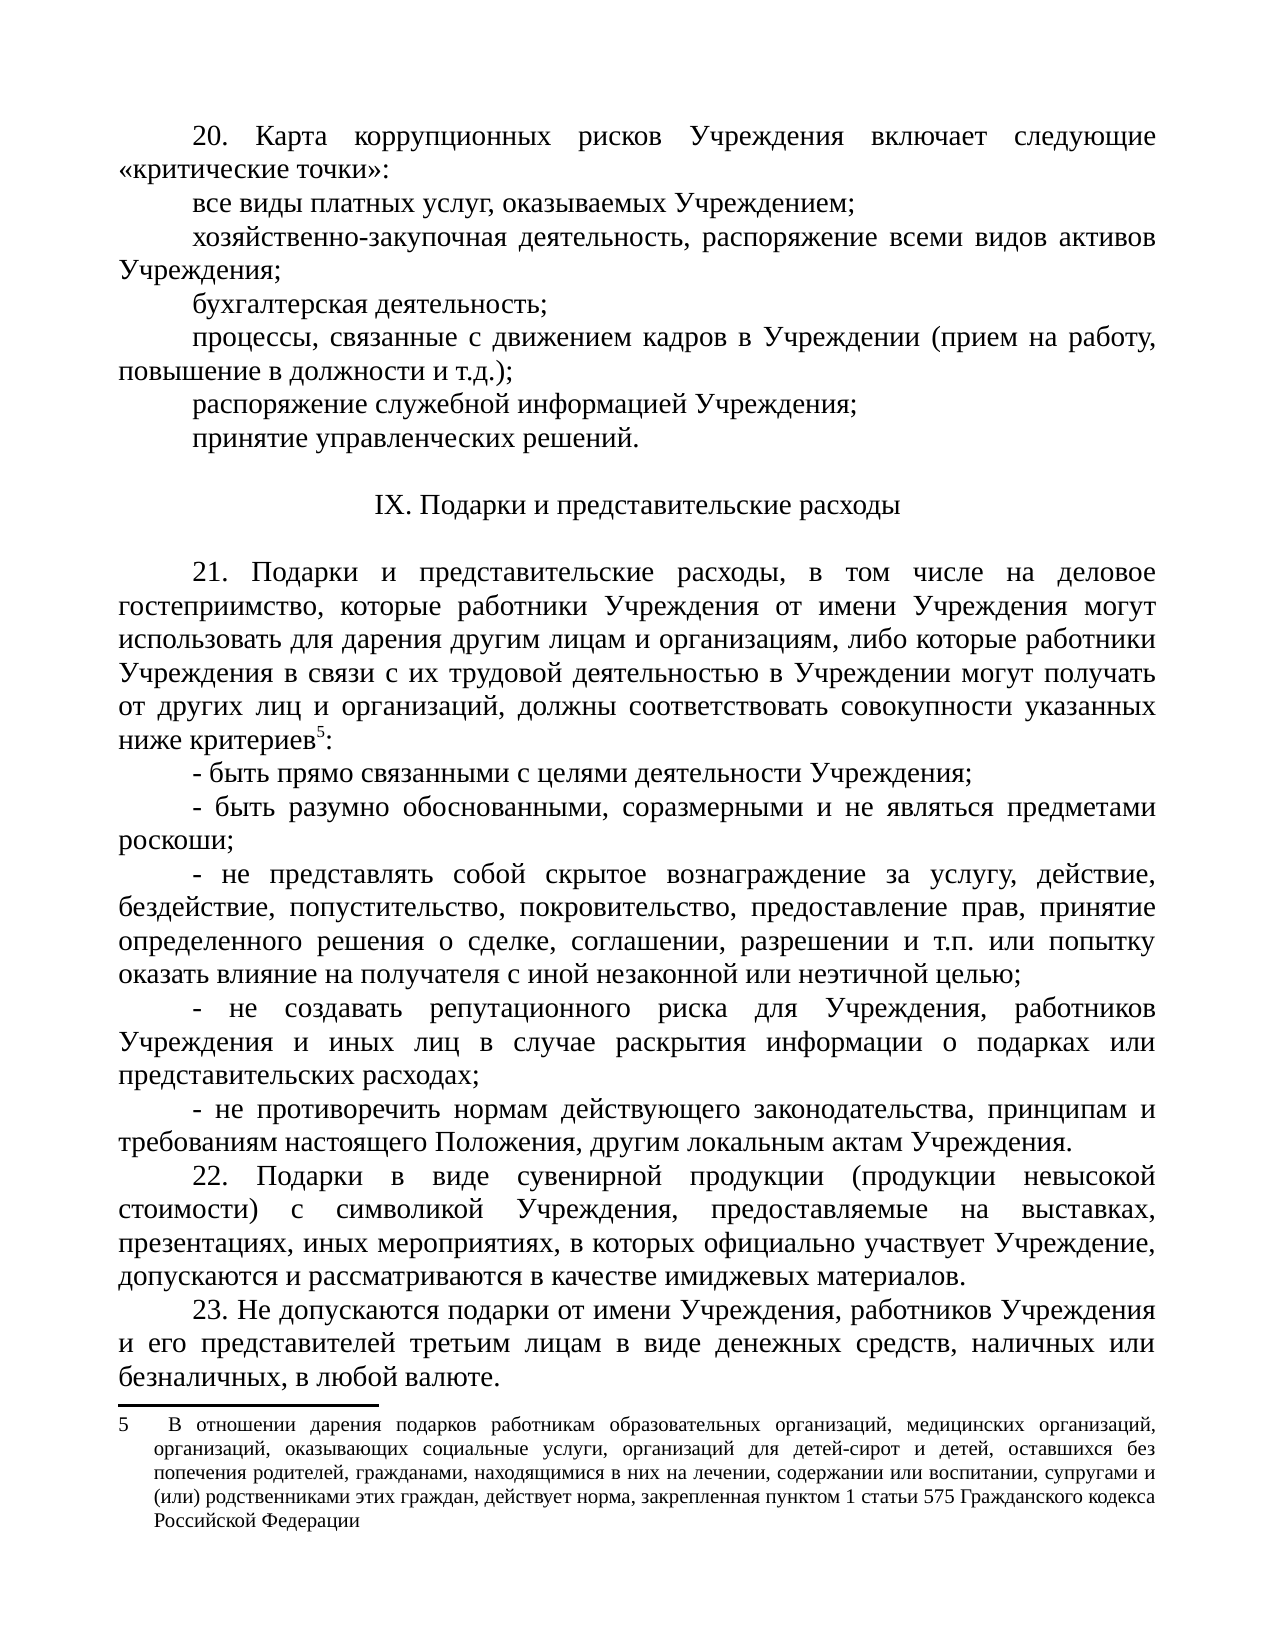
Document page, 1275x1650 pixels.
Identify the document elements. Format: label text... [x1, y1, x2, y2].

text - не создавать репутационного риска для Учреждения, работников Учреждения и иных лиц в случае раскрытия информации о подарках или представительских расходах; [118, 990, 1157, 1091]
text 23. Не допускаются подарки от имени Учреждения, работников Учреждения и его представителей третьим лицам в виде денежных средств, наличных или безналичных, в любой валюте. [118, 1292, 1157, 1393]
text хозяйственно-закупочная деятельность, распоряжение всеми видов активов Учреждения; [118, 219, 1157, 286]
text В отношении дарения подарков работникам образовательных организаций, медицинских организаций, организаций, оказывающих социальные услуги, организаций для детей-сирот и детей, оставшихся без попечения родителей, гражданами, находящимися в них на лечении, содержании или воспитании, супругами и (или) родственниками этих граждан, действует норма, закрепленная пунктом 1 статьи 575 Гражданского кодекса Российской Федерации [118, 1412, 1157, 1532]
text - не представлять собой скрытое вознаграждение за услугу, действие, бездействие, попустительство, покровительство, предоставление прав, принятие определенного решения о сделке, соглашении, разрешении и т.п. или попытку оказать влияние на получателя с иной незаконной или неэтичной целью; [118, 856, 1157, 990]
text IX. Подарки и представительские расходы [118, 487, 1157, 521]
text - не противоречить нормам действующего законодательства, принципам и требованиям настоящего Положения, другим локальным актам Учреждения. [118, 1091, 1157, 1158]
text бухгалтерская деятельность; [118, 286, 1157, 319]
text 21. Подарки и представительские расходы, в том числе на деловое гостеприимство, которые работники Учреждения от имени Учреждения могут использовать для дарения другим лицам и организациям, либо которые работники Учреждения в связи с их трудовой деятельностью в Учреждении могут получать от других лиц и организаций, должны соответствовать совокупности указанных ниже критериев: [118, 554, 1157, 755]
text распоряжение служебной информацией Учреждения; [118, 386, 1157, 420]
text 20. Карта коррупционных рисков Учреждения включает следующие «критические точки»: [118, 118, 1157, 185]
text процессы, связанные с движением кадров в Учреждении (прием на работу, повышение в должности и т.д.); [118, 319, 1157, 386]
text 22. Подарки в виде сувенирной продукции (продукции невысокой стоимости) с символикой Учреждения, предоставляемые на выставках, презентациях, иных мероприятиях, в которых официально участвует Учреждение, допускаются и рассматриваются в качестве имиджевых материалов. [118, 1158, 1157, 1292]
text - быть прямо связанными с целями деятельности Учреждения; [118, 755, 1157, 789]
text принятие управленческих решений. [118, 420, 1157, 453]
text - быть разумно обоснованными, соразмерными и не являться предметами роскоши; [118, 789, 1157, 856]
text все виды платных услуг, оказываемых Учреждением; [118, 185, 1157, 219]
